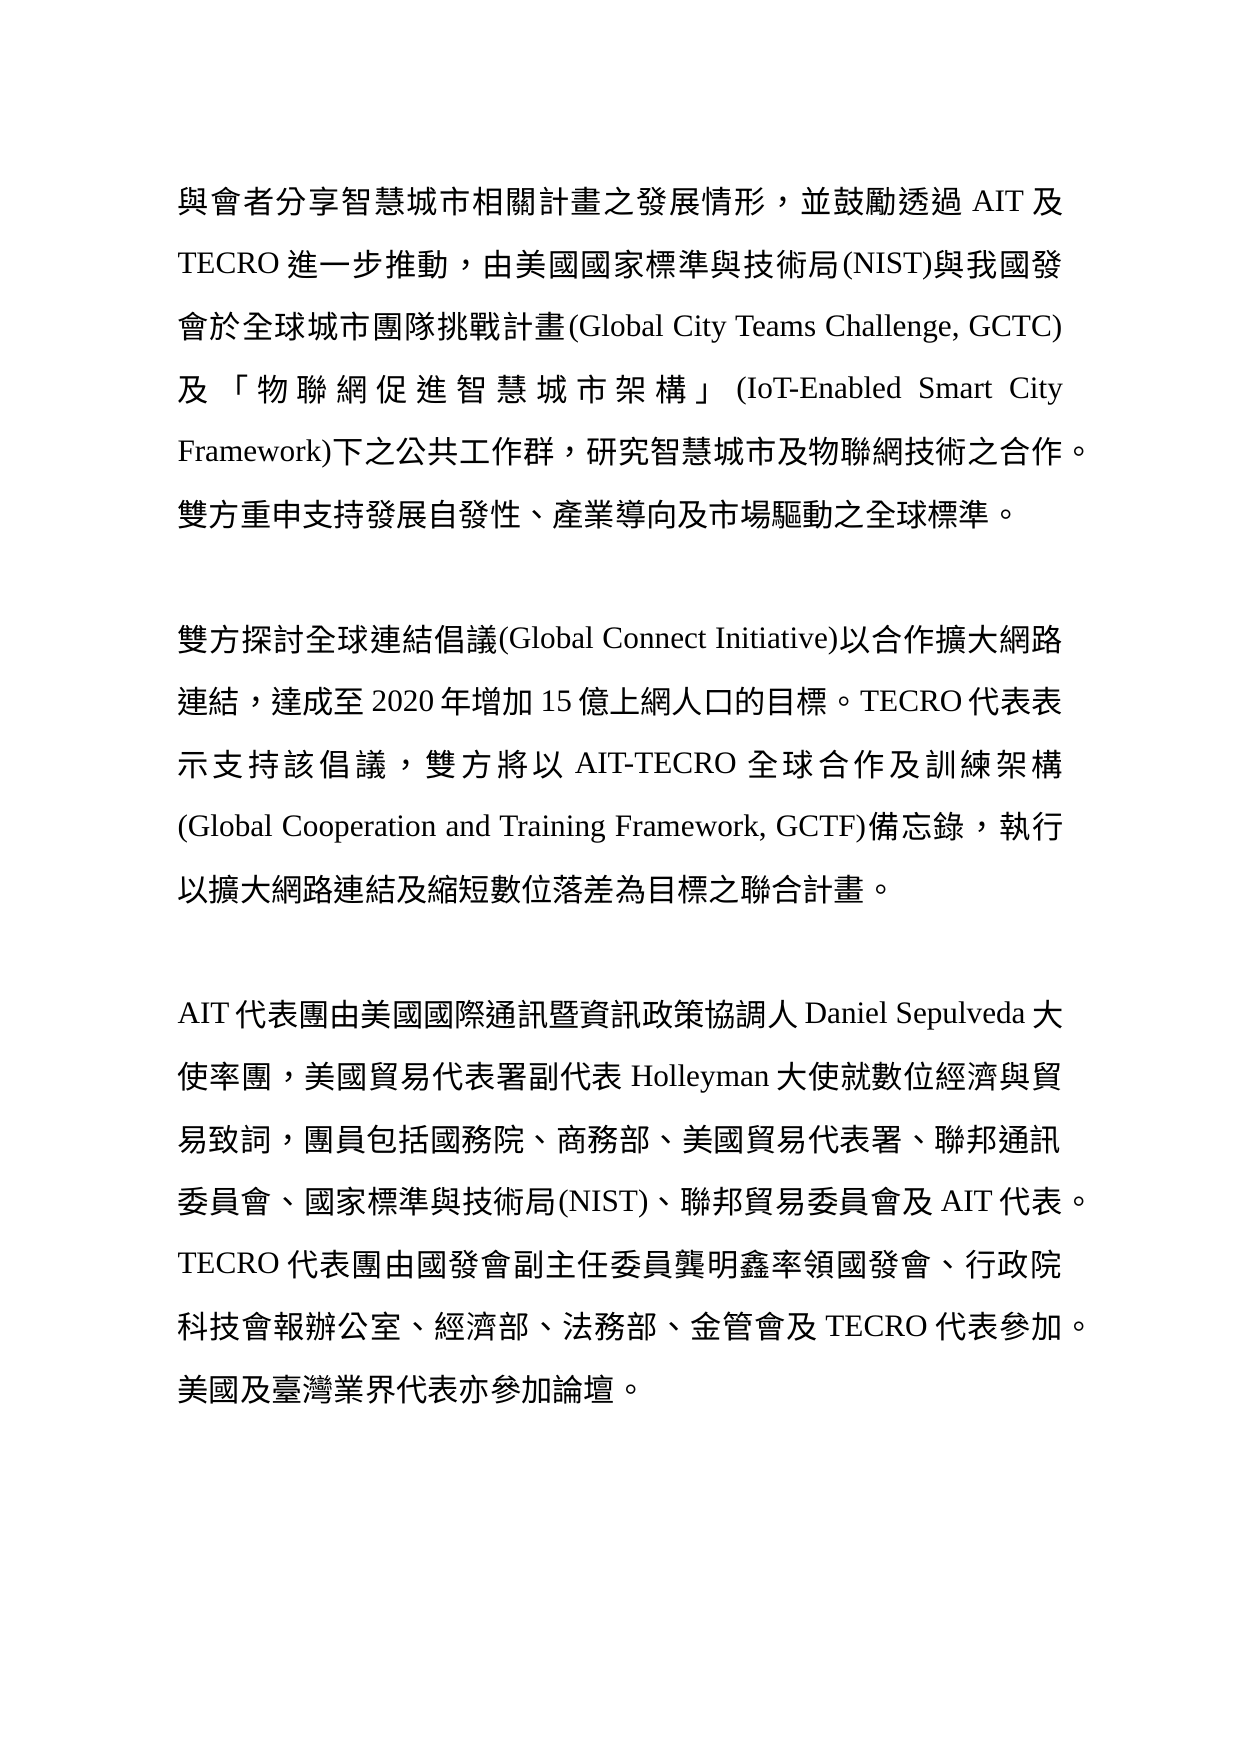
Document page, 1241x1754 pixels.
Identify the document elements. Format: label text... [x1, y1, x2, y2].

text AIT代表團由美國國際通訊暨資訊政策協調人Daniel Sepulveda大使率團，美國貿易代表署副代表Holleyman大使就數位經濟與貿易致詞，團員包括國務院、商務部、美國貿易代表署、聯邦通訊委員會、國家標準與技術局(NIST)、聯邦貿易委員會及AIT代表。TECRO代表團由國發會副主任委員龔明鑫率領國發會、行政院科技會報辦公室、經濟部、法務部、金管會及TECRO代表參加。美國及臺灣業界代表亦參加論壇。 [177, 971, 1063, 1408]
text 與會者分享智慧城市相關計畫之發展情形，並鼓勵透過AIT及TECRO進一步推動，由美國國家標準與技術局(NIST)與我國發會於全球城市團隊挑戰計畫(Global City Teams Challenge, GCTC)及「物聯網促進智慧城市架構」(IoT-Enabled Smart City Framework)下之公共工作群，研究智慧城市及物聯網技術之合作。雙方重申支持發展自發性、產業導向及市場驅動之全球標準。 [177, 158, 1063, 533]
text 雙方探討全球連結倡議(Global Connect Initiative)以合作擴大網路連結，達成至2020年增加15億上網人口的目標。TECRO代表表示支持該倡議，雙方將以AIT-TECRO全球合作及訓練架構(Global Cooperation and Training Framework, GCTF)備忘錄，執行以擴大網路連結及縮短數位落差為目標之聯合計畫。 [177, 596, 1063, 908]
